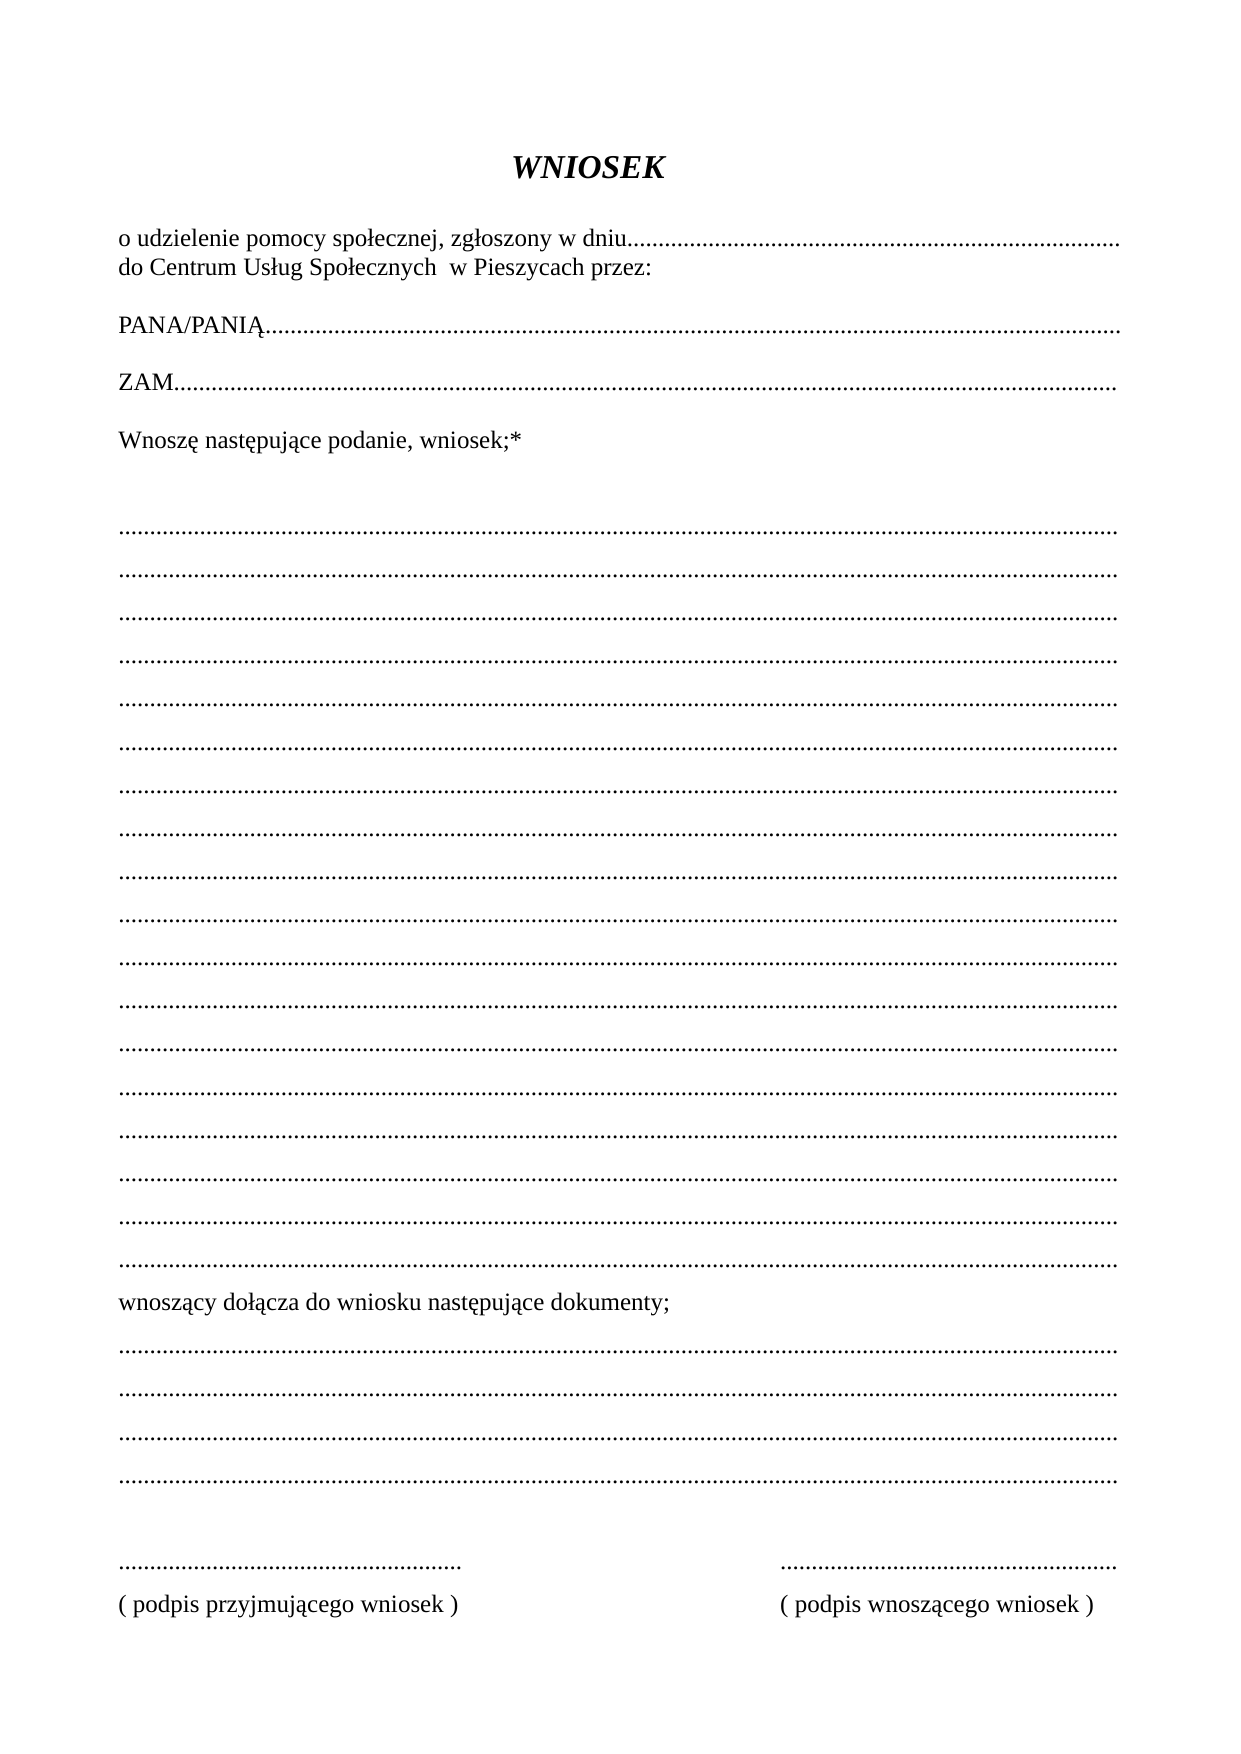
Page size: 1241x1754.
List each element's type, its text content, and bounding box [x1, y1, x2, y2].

text ZAM....................................................................................................................................................... [118, 367, 1122, 396]
text ( podpis przyjmującego wniosek ) ( podpis wnoszącego wniosek ) [118, 1589, 1122, 1618]
text ................................................................................................................................................................................................................................................................................................................................................................................................................................................................................................................................................................................................................................................................ [118, 1330, 1122, 1488]
text Wnoszę następujące podanie, wniosek;* [118, 425, 1122, 453]
text PANA/PANIĄ......................................................................................................................................... [118, 310, 1122, 338]
text ................................................................................................................................................................................................................................................................................................................................................................................................................................................................................................................................................................................................................................................................................................................................................................................................................................................................................................................................................................................................................................................................................................................................................................................................................................................................................................................................................................................................................................................................................................................................................................................................................................................................................................................................................................................................................................................................................................................................................................................................................................................................................................................................................................................................................................................................................................................................................................................................................................................................................................................................................................................................................................................................................................................................................................................................................................................................................................................................................................................................ [118, 511, 1122, 1273]
text o udzielenie pomocy społecznej, zgłoszony w dniu............................................................................... [118, 223, 1122, 252]
text WNIOSEK [118, 147, 1122, 185]
text wnoszący dołącza do wniosku następujące dokumenty; [118, 1287, 1122, 1316]
text do Centrum Usług Społecznych w Pieszycach przez: [118, 252, 1122, 281]
text ....................................................... ...................................................... [118, 1546, 1122, 1575]
